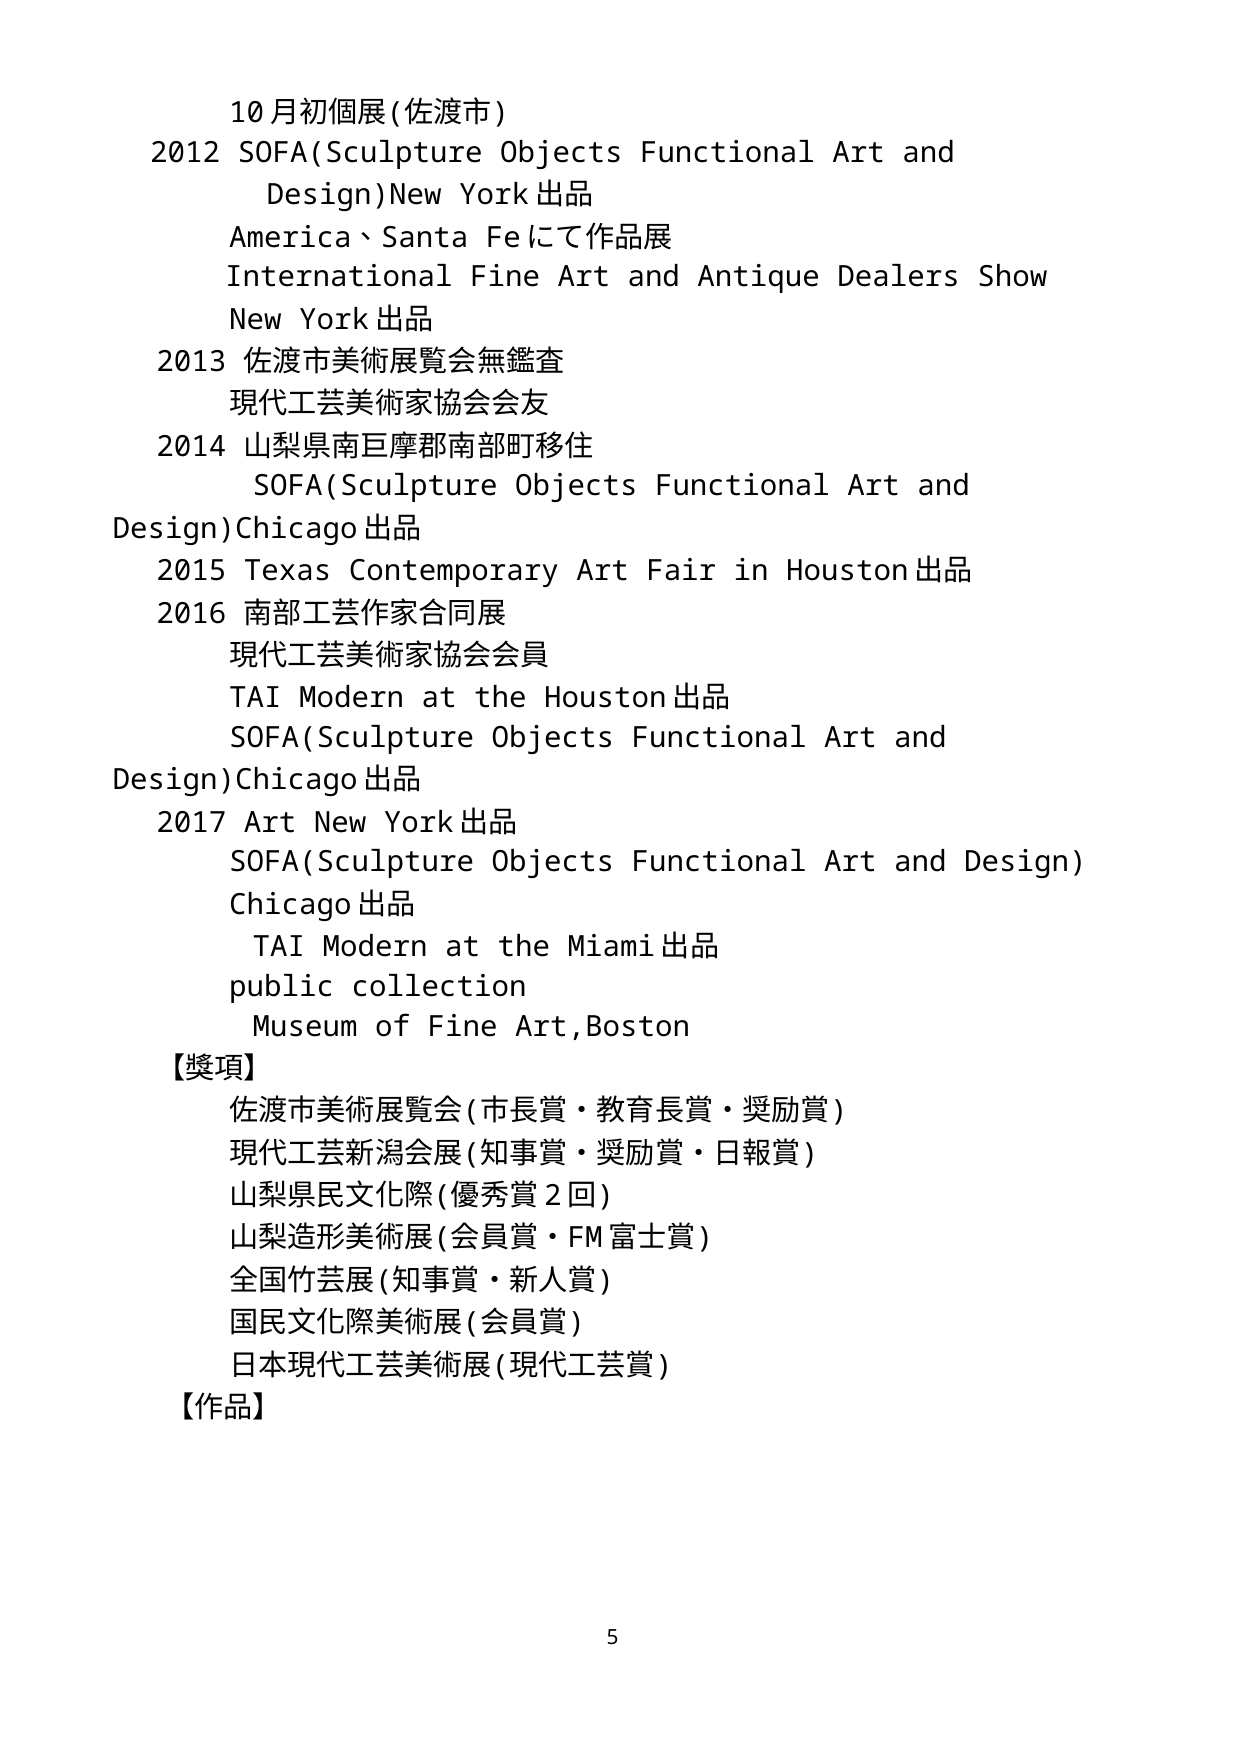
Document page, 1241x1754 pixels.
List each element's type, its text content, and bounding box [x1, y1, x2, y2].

text TAI Modern at the Houston出品 [112, 674, 1113, 716]
text 国民文化際美術展(会員賞) [112, 1299, 1113, 1341]
text SOFA(Sculpture Objects Functional Art and Design)Chicago出品 [112, 716, 1113, 798]
text SOFA(Sculpture Objects Functional Art and Design) [112, 841, 1113, 880]
text Museum of Fine Art,Boston [112, 1005, 1113, 1044]
text 10月初個展(佐渡市) [112, 89, 1113, 131]
text 日本現代工芸美術展(現代工芸賞) [112, 1341, 1113, 1384]
text 2014 山梨県南巨摩郡南部町移住 [112, 422, 1113, 465]
text 2012 SOFA(Sculpture Objects Functional Art and Design)New York出品 [150, 131, 1113, 213]
text TAI Modern at the Miami出品 [112, 923, 1113, 965]
text 2015 Texas Contemporary Art Fair in Houston出品 [112, 547, 1113, 589]
text 現代工芸美術家協会会員 [112, 632, 1113, 674]
text SOFA(Sculpture Objects Functional Art and Design)Chicago出品 [112, 465, 1113, 547]
text 【獎項】 [112, 1044, 1113, 1087]
text public collection [112, 965, 1113, 1005]
text 2016 南部工芸作家合同展 [112, 589, 1113, 632]
text International Fine Art and Antique Dealers Show [225, 256, 1113, 295]
text 山梨県民文化際(優秀賞2回) [112, 1172, 1113, 1214]
text 2013 佐渡市美術展覧会無鑑査 [112, 338, 1113, 380]
text 山梨造形美術展(会員賞・FM富士賞) [112, 1214, 1113, 1256]
text 現代工芸新潟会展(知事賞・奨励賞・日報賞) [112, 1129, 1113, 1172]
text New York出品 [112, 295, 1113, 338]
text 【作品】 [112, 1384, 1113, 1426]
text 現代工芸美術家協会会友 [112, 380, 1113, 422]
text Chicago出品 [112, 880, 1113, 923]
text 全国竹芸展(知事賞・新人賞) [112, 1256, 1113, 1299]
text 佐渡市美術展覧会(市長賞・教育長賞・奨励賞) [112, 1087, 1113, 1129]
text America、Santa Feにて作品展 [112, 213, 1113, 256]
text 2017 Art New York出品 [112, 798, 1113, 841]
